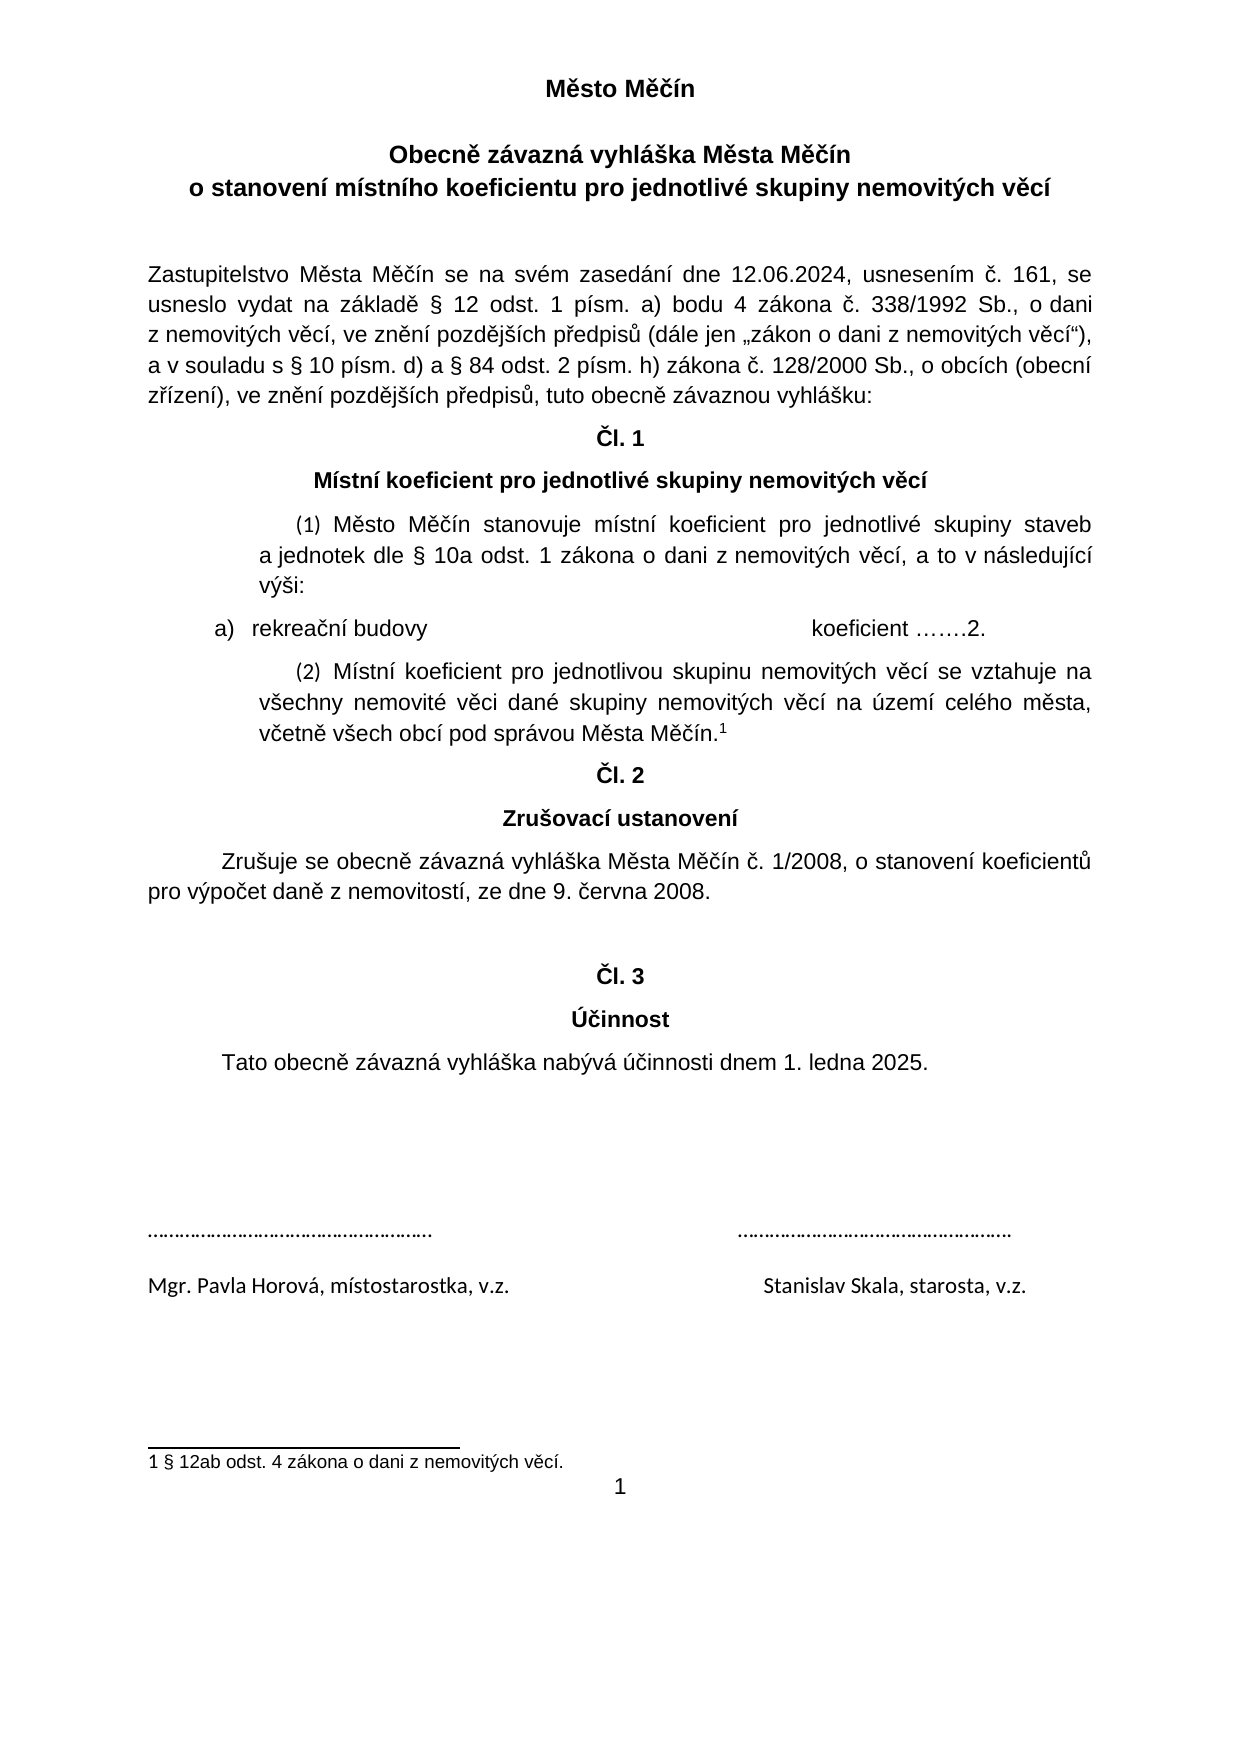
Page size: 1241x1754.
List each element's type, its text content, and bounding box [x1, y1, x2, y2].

list rekreační budovy koeficient …….2. [214, 615, 1093, 641]
text o stanovení místního koeficientu pro jednotlivé skupiny nemovitých věcí [148, 173, 1093, 202]
text Čl. 3 [148, 963, 1093, 990]
text Zrušuje se obecně závazná vyhláška Města Měčín č. 1/2008, o stanovení koeficientů pro výpočet daně z nemovitostí, ze dne 9. června 2008. [148, 848, 1093, 904]
text Zrušovací ustanovení [148, 805, 1093, 831]
text Tato obecně závazná vyhláška nabývá účinnosti dnem 1. ledna 2025. [148, 1049, 1093, 1075]
text Místní koeficient pro jednotlivé skupiny nemovitých věcí [148, 467, 1093, 494]
text Město Měčín [148, 74, 1093, 102]
text Zastupitelstvo Města Měčín se na svém zasedání dne 12.06.2024, usnesením č. 161, se usneslo vydat na základě § 12 odst. 1 písm. a) bodu 4 zákona č. 338/1992 Sb., o dani z nemovitých věcí, ve znění pozdějších předpisů (dále jen „zákon o dani z nemovitých věcí“), a v souladu s § 10 písm. d) a § 84 odst. 2 písm. h) zákona č. 128/2000 Sb., o obcích (obecní zřízení), ve znění pozdějších předpisů, tuto obecně závaznou vyhlášku: [148, 261, 1093, 408]
list Místní koeficient pro jednotlivou skupinu nemovitých věcí se vztahuje na všechny nemovité věci dané skupiny nemovitých věcí na území celého města, včetně všech obcí pod správou Města Měčín. [221, 657, 1093, 746]
list Město Měčín stanovuje místní koeficient pro jednotlivé skupiny staveb a jednotek dle § 10a odst. 1 zákona o dani z nemovitých věcí, a to v následující výši: [221, 510, 1093, 598]
text Obecně závazná vyhláška Města Měčín [148, 140, 1093, 168]
list § 12ab odst. 4 zákona o dani z nemovitých věcí. [148, 1448, 1093, 1473]
text Účinnost [148, 1006, 1093, 1032]
text Čl. 2 [148, 762, 1093, 789]
text ……………………………………………… ……………………………………………. [148, 1215, 1093, 1243]
text Čl. 1 [148, 424, 1093, 451]
text Mgr. Pavla Horová, místostarostka, v.z. Stanislav Skala, starosta, v.z. [148, 1271, 1093, 1299]
